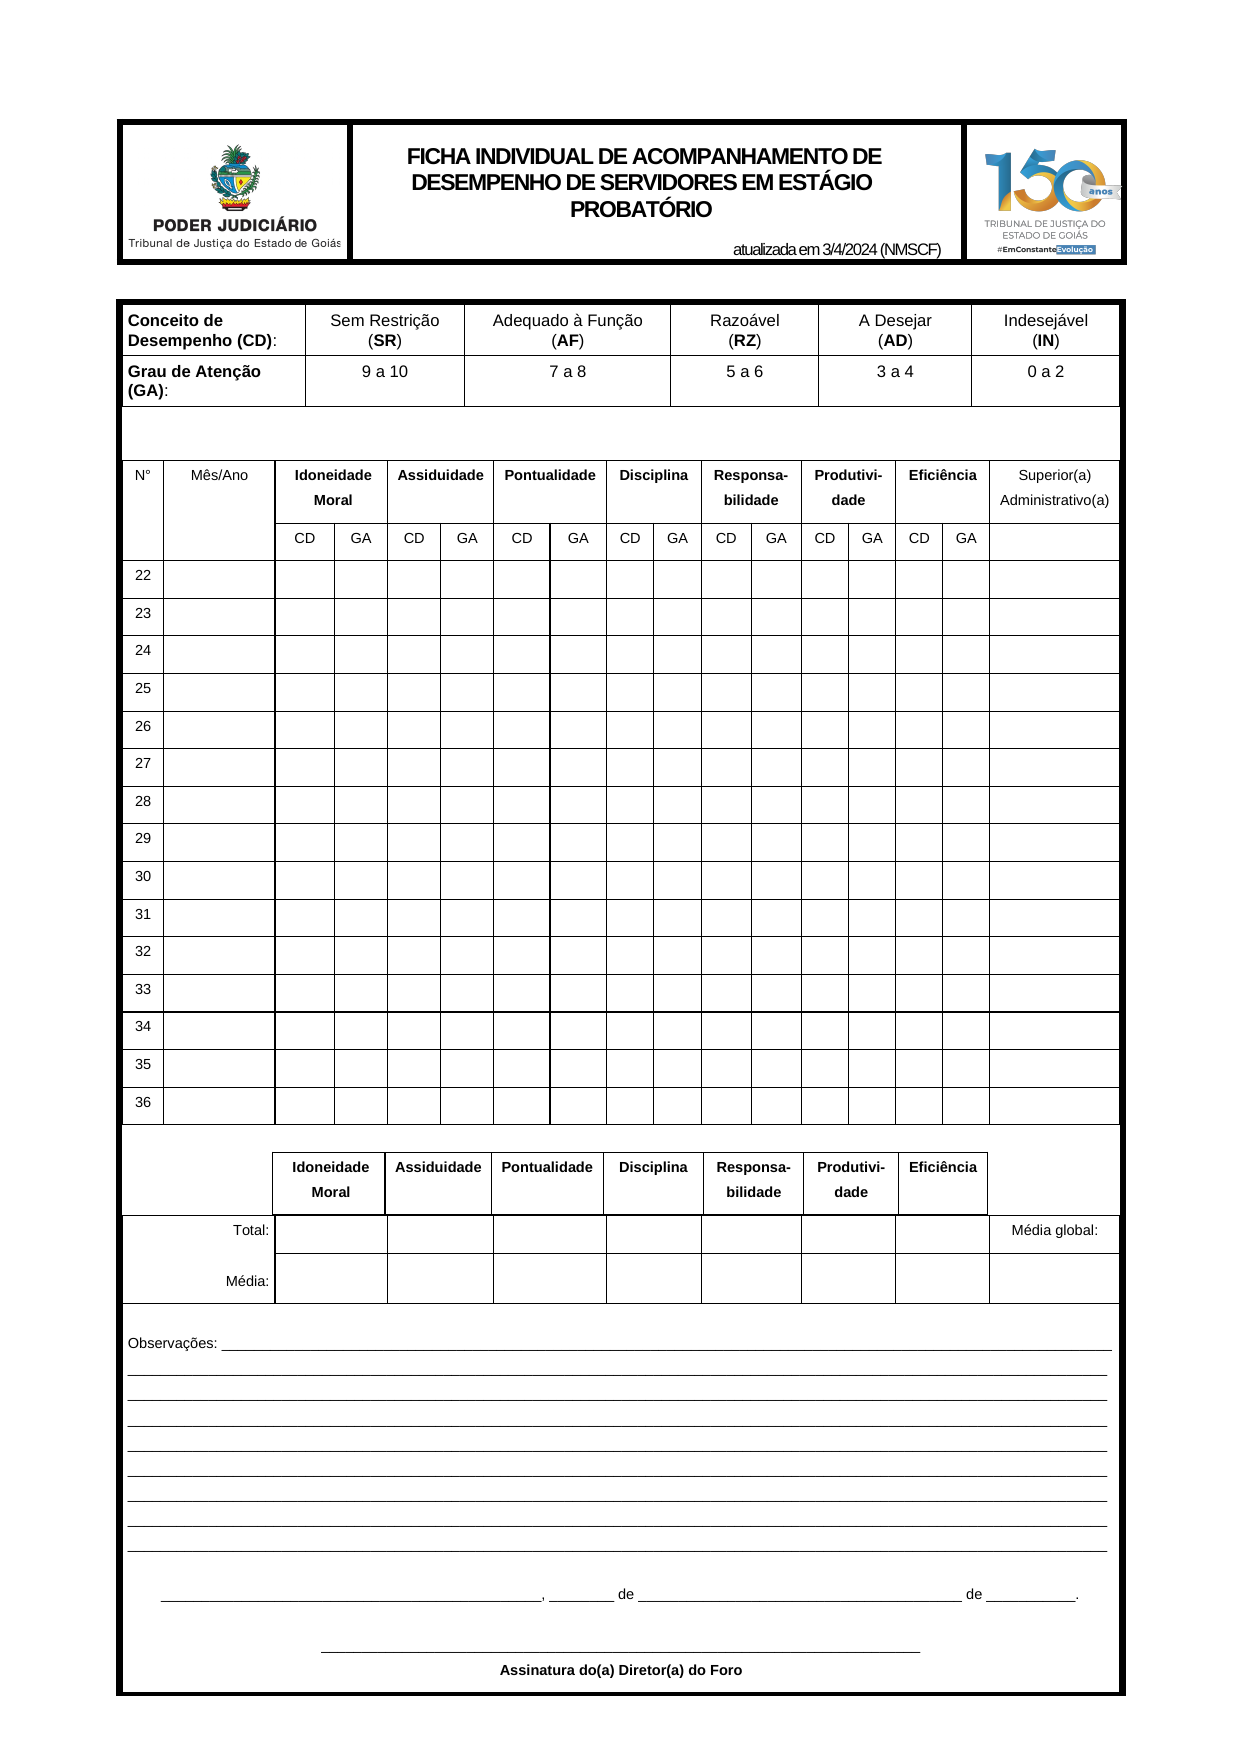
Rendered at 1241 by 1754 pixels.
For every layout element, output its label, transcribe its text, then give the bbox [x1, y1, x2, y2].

table_cell [990, 1088, 1119, 1124]
table_cell [335, 749, 387, 786]
table_cell [164, 862, 274, 898]
table_header Pontualidade [494, 461, 606, 522]
table_cell [802, 1050, 848, 1087]
table_cell [654, 599, 701, 635]
table_cell [607, 975, 653, 1011]
table_cell [943, 862, 989, 898]
table_cell [388, 975, 440, 1011]
table_cell 24 [123, 636, 163, 673]
table_cell [802, 674, 848, 711]
table_cell [388, 599, 440, 635]
table_cell [943, 975, 989, 1011]
table_cell 23 [123, 599, 163, 635]
table_header Eficiência [899, 1153, 987, 1214]
table_cell [276, 1013, 334, 1049]
table_cell [441, 749, 493, 786]
table_cell [654, 900, 701, 936]
table_cell [441, 787, 493, 823]
table_cell [943, 599, 989, 635]
table_cell [494, 561, 549, 598]
table_cell [441, 561, 493, 598]
table_cell [276, 1254, 387, 1303]
table_cell CD [702, 524, 751, 560]
table_cell [896, 1050, 942, 1087]
table_header [702, 1216, 801, 1253]
table_cell [551, 975, 606, 1011]
table_cell [607, 674, 653, 711]
table_cell 5 a 6 [671, 356, 818, 406]
table_cell GA [752, 524, 801, 560]
table_cell [607, 712, 653, 748]
table_cell [849, 900, 895, 936]
table_cell [551, 787, 606, 823]
table_cell [335, 862, 387, 898]
table_cell [388, 937, 440, 974]
table_cell [990, 636, 1119, 673]
table_cell [802, 712, 848, 748]
table_header Disciplina [607, 461, 701, 522]
table_cell [752, 975, 801, 1011]
table_cell [654, 975, 701, 1011]
table_cell GA [943, 524, 989, 560]
table_cell [276, 975, 334, 1011]
table_header [967, 125, 1121, 259]
table_cell [607, 1088, 653, 1124]
table_cell [802, 787, 848, 823]
table_cell [943, 749, 989, 786]
table_header [276, 1216, 387, 1253]
table_cell CD [276, 524, 334, 560]
table_cell [990, 824, 1119, 861]
table_cell [335, 824, 387, 861]
table_header Assiduidade [388, 461, 493, 522]
table_cell [607, 636, 653, 673]
table_cell [990, 561, 1119, 598]
table_cell [276, 561, 334, 598]
table_cell [164, 1013, 274, 1049]
table_cell 29 [123, 824, 163, 861]
table_header Indesejável (IN) [972, 305, 1119, 355]
table_cell [494, 787, 549, 823]
table_cell [164, 599, 274, 635]
table_cell [752, 1088, 801, 1124]
picture [978, 142, 1124, 259]
table_cell [164, 787, 274, 823]
table_cell [388, 1254, 493, 1303]
table_cell [441, 824, 493, 861]
table_cell Observações: ______________________________________________________________________________________________________________ _________________________________________________________________________________________________________________________ _________________________________________________________________________________________________________________________ _________________________________________________________________________________________________________________________ _________________________________________________________________________________________________________________________ _________________________________________________________________________________________________________________________ _________________________________________________________________________________________________________________________ _________________________________________________________________________________________________________________________ _________________________________________________________________________________________________________________________ _______________________________________________, ________ de ________________________________________ de ___________. __________________________________________________________________________ Assinatura do(a) Diretor(a) do Foro [123, 1304, 1119, 1692]
table_cell [990, 749, 1119, 786]
table_cell 27 [123, 749, 163, 786]
table_cell [441, 674, 493, 711]
table_cell [990, 1013, 1119, 1049]
table_cell [702, 900, 751, 936]
table_cell [551, 636, 606, 673]
table_cell GA [441, 524, 493, 560]
table_cell [276, 1050, 334, 1087]
table_cell [990, 1050, 1119, 1087]
table_cell [896, 749, 942, 786]
table_cell [849, 862, 895, 898]
table_cell [654, 749, 701, 786]
table_cell [551, 749, 606, 786]
table_cell [441, 900, 493, 936]
table_header [494, 1216, 606, 1253]
table_cell [388, 749, 440, 786]
table_cell [551, 561, 606, 598]
table_cell [164, 561, 274, 598]
table_cell [702, 636, 751, 673]
table_cell [607, 599, 653, 635]
table_cell [943, 1088, 989, 1124]
table_cell [896, 900, 942, 936]
table_cell 33 [123, 975, 163, 1011]
table_cell [335, 1050, 387, 1087]
table_cell 9 a 10 [306, 356, 464, 406]
table_cell [990, 862, 1119, 898]
table_cell [654, 674, 701, 711]
table_cell [494, 674, 549, 711]
table_cell [802, 636, 848, 673]
table_cell 31 [123, 900, 163, 936]
table_cell [752, 937, 801, 974]
table_cell CD [802, 524, 848, 560]
table_cell [802, 1013, 848, 1049]
table_cell GA [654, 524, 701, 560]
table_cell CD [494, 524, 549, 560]
table_cell [943, 824, 989, 861]
table_cell [494, 1254, 606, 1303]
table_cell GA [551, 524, 606, 560]
table_cell [276, 636, 334, 673]
table_cell [802, 1254, 895, 1303]
table_cell [276, 900, 334, 936]
table_cell [164, 636, 274, 673]
table_cell [276, 749, 334, 786]
table_cell 34 [123, 1013, 163, 1049]
table_cell [551, 1013, 606, 1049]
table_cell [607, 900, 653, 936]
table_cell [654, 712, 701, 748]
table_cell [335, 599, 387, 635]
table_cell [896, 862, 942, 898]
table_cell 26 [123, 712, 163, 748]
table_header [122, 407, 1120, 460]
table_cell [388, 674, 440, 711]
table_cell [388, 1050, 440, 1087]
table_cell [896, 561, 942, 598]
table_cell [388, 1088, 440, 1124]
table_cell [607, 1254, 701, 1303]
table_header [607, 1216, 701, 1253]
table_cell [896, 937, 942, 974]
table_cell [990, 975, 1119, 1011]
table_header Responsa-bilidade [704, 1153, 803, 1214]
table_cell [849, 599, 895, 635]
table_cell 36 [123, 1088, 163, 1124]
table_cell [164, 937, 274, 974]
table_cell [164, 1088, 274, 1124]
table_header [123, 125, 347, 259]
table_cell [849, 712, 895, 748]
table_cell 3 a 4 [819, 356, 971, 406]
table_header Produtivi-dade [802, 461, 895, 522]
table_cell [702, 712, 751, 748]
table_header Sem Restrição (SR) [306, 305, 464, 355]
table_cell [335, 636, 387, 673]
table_cell [990, 937, 1119, 974]
table_cell [752, 1050, 801, 1087]
table_cell [943, 1050, 989, 1087]
table_cell [164, 900, 274, 936]
table_cell [551, 937, 606, 974]
table_cell [802, 599, 848, 635]
table_cell [494, 636, 549, 673]
table_cell [441, 712, 493, 748]
table_cell [896, 1088, 942, 1124]
table_cell [943, 937, 989, 974]
table_cell [654, 561, 701, 598]
table_cell [388, 636, 440, 673]
table_cell [551, 1088, 606, 1124]
table_cell [752, 787, 801, 823]
table_cell 25 [123, 674, 163, 711]
table_cell [441, 636, 493, 673]
table_cell [752, 561, 801, 598]
table_cell [654, 1013, 701, 1049]
table_cell [607, 937, 653, 974]
table_cell [896, 1013, 942, 1049]
table_cell [607, 1013, 653, 1049]
table_header Mês/Ano [164, 461, 274, 560]
table_cell [164, 674, 274, 711]
table_cell [849, 1050, 895, 1087]
table_header Pontualidade [492, 1153, 603, 1214]
table_cell [702, 1050, 751, 1087]
table_cell [654, 937, 701, 974]
table_cell [752, 1013, 801, 1049]
table_cell [335, 561, 387, 598]
table_cell [551, 824, 606, 861]
table_cell [802, 561, 848, 598]
table_cell [276, 599, 334, 635]
table_header Conceito de Desempenho (CD): [123, 305, 305, 355]
table_cell [494, 862, 549, 898]
table_cell [654, 824, 701, 861]
table_cell [335, 674, 387, 711]
table_cell [802, 749, 848, 786]
table_cell [441, 937, 493, 974]
table_cell [896, 636, 942, 673]
table_cell [802, 1088, 848, 1124]
table_cell [164, 749, 274, 786]
table_cell [943, 900, 989, 936]
table_cell [276, 937, 334, 974]
table_cell [849, 1013, 895, 1049]
table_cell [607, 787, 653, 823]
table_cell [276, 787, 334, 823]
table_cell [990, 1254, 1119, 1303]
table_cell [990, 599, 1119, 635]
table_cell [702, 1013, 751, 1049]
table_header Adequado à Função (AF) [465, 305, 670, 355]
table_cell [702, 1254, 801, 1303]
table_cell [494, 1088, 549, 1124]
table_cell [276, 674, 334, 711]
table_cell 22 [123, 561, 163, 598]
table_cell GA [849, 524, 895, 560]
table_cell [752, 862, 801, 898]
table_cell [702, 599, 751, 635]
table_cell [388, 561, 440, 598]
table_cell [802, 824, 848, 861]
table_header Produtivi- dade [804, 1153, 898, 1214]
table_cell [494, 749, 549, 786]
table_cell [802, 937, 848, 974]
table_cell [441, 1050, 493, 1087]
table_cell [802, 975, 848, 1011]
table_cell [849, 975, 895, 1011]
table_cell [849, 636, 895, 673]
table_header Responsa- bilidade [702, 461, 801, 522]
table_header Média global: [990, 1216, 1119, 1253]
table_cell [388, 712, 440, 748]
table_cell [441, 1013, 493, 1049]
table_cell [654, 1050, 701, 1087]
table_cell [654, 1088, 701, 1124]
table_cell [990, 787, 1119, 823]
table_cell [752, 749, 801, 786]
table_header Razoável (RZ) [671, 305, 818, 355]
table_cell [335, 937, 387, 974]
table_cell 30 [123, 862, 163, 898]
table_cell [896, 674, 942, 711]
table_cell 28 [123, 787, 163, 823]
table_cell [702, 824, 751, 861]
table_cell 35 [123, 1050, 163, 1087]
table_cell [896, 599, 942, 635]
table_cell [702, 674, 751, 711]
table_cell [849, 787, 895, 823]
table_cell [654, 787, 701, 823]
table_header Idoneidade Moral [276, 461, 387, 522]
table_header FICHA INDIVIDUAL DE ACOMPANHAMENTO DE DESEMPENHO DE SERVIDORES EM ESTÁGIO PROBATÓRIO atualizada em 3/4/2024 (NMSCF) [353, 125, 961, 259]
table_cell [276, 1088, 334, 1124]
table_cell 7 a 8 [465, 356, 670, 406]
table_cell [990, 900, 1119, 936]
table_cell [896, 975, 942, 1011]
table_cell 0 a 2 [972, 356, 1119, 406]
table_header Assiduidade [386, 1153, 491, 1214]
table_cell [702, 975, 751, 1011]
table_cell [802, 862, 848, 898]
table_header Eficiência [896, 461, 989, 522]
table_cell [335, 712, 387, 748]
table_cell [551, 599, 606, 635]
table_cell [990, 712, 1119, 748]
table_cell [849, 1088, 895, 1124]
table_cell [494, 824, 549, 861]
table_cell [752, 900, 801, 936]
table_cell GA [335, 524, 387, 560]
table_cell [849, 824, 895, 861]
table_cell [752, 599, 801, 635]
table_cell [335, 1013, 387, 1049]
table_header Disciplina [604, 1153, 703, 1214]
table_cell [276, 862, 334, 898]
table_header Idoneidade Moral [273, 1153, 384, 1214]
table_cell [276, 712, 334, 748]
table_cell [607, 749, 653, 786]
table_cell [494, 1013, 549, 1049]
table_cell [990, 524, 1119, 560]
table_cell [551, 712, 606, 748]
table_cell [896, 1254, 989, 1303]
picture [128, 144, 341, 249]
table_cell [276, 824, 334, 861]
table_cell [943, 787, 989, 823]
table_cell [494, 599, 549, 635]
table_cell [607, 561, 653, 598]
table_cell [335, 975, 387, 1011]
table_cell [752, 824, 801, 861]
table_cell [607, 862, 653, 898]
table_cell [494, 1050, 549, 1087]
table_cell [607, 824, 653, 861]
table_cell [943, 561, 989, 598]
table_cell CD [388, 524, 440, 560]
table_cell [164, 975, 274, 1011]
table_cell Grau de Atenção (GA): [123, 356, 305, 406]
table_cell [335, 900, 387, 936]
table_cell [849, 561, 895, 598]
table_cell [702, 1088, 751, 1124]
table_cell 32 [123, 937, 163, 974]
table_cell CD [607, 524, 653, 560]
table_cell [702, 561, 751, 598]
table_cell [164, 1050, 274, 1087]
table_cell [752, 712, 801, 748]
table_cell [164, 824, 274, 861]
table_cell [388, 862, 440, 898]
table_cell [752, 674, 801, 711]
table_cell [441, 862, 493, 898]
table_cell [943, 674, 989, 711]
table_cell [494, 937, 549, 974]
table_header Superior(a) Administrativo(a) [990, 461, 1119, 522]
table_cell [943, 636, 989, 673]
table_cell [896, 824, 942, 861]
table_cell [849, 749, 895, 786]
table_cell [388, 787, 440, 823]
table_cell [607, 1050, 653, 1087]
table_cell [494, 900, 549, 936]
table_cell [551, 862, 606, 898]
table_cell [388, 900, 440, 936]
table_cell [849, 937, 895, 974]
table_header [122, 1125, 1120, 1215]
table_cell [849, 674, 895, 711]
table_cell [802, 900, 848, 936]
table_cell CD [896, 524, 942, 560]
table_cell [551, 1050, 606, 1087]
table_cell [943, 712, 989, 748]
table_cell [702, 787, 751, 823]
table_cell [990, 674, 1119, 711]
table_cell [896, 787, 942, 823]
table_cell [943, 1013, 989, 1049]
table_cell [494, 975, 549, 1011]
table_header A Desejar (AD) [819, 305, 971, 355]
table_cell [702, 937, 751, 974]
table_cell [388, 824, 440, 861]
table_cell [702, 749, 751, 786]
table_header N° [123, 461, 163, 560]
table_cell [388, 1013, 440, 1049]
table_cell [164, 712, 274, 748]
table_cell [335, 787, 387, 823]
table_cell [441, 975, 493, 1011]
table_cell [896, 712, 942, 748]
table_header Total: Média: [123, 1216, 274, 1303]
table_cell [551, 900, 606, 936]
table_header [802, 1216, 895, 1253]
table_cell [752, 636, 801, 673]
table_header [388, 1216, 493, 1253]
table_cell [654, 862, 701, 898]
table_cell [441, 599, 493, 635]
table_cell [494, 712, 549, 748]
table_cell [702, 862, 751, 898]
table_header [896, 1216, 989, 1253]
table_cell [441, 1088, 493, 1124]
table_cell [551, 674, 606, 711]
table_cell [335, 1088, 387, 1124]
table_cell [654, 636, 701, 673]
